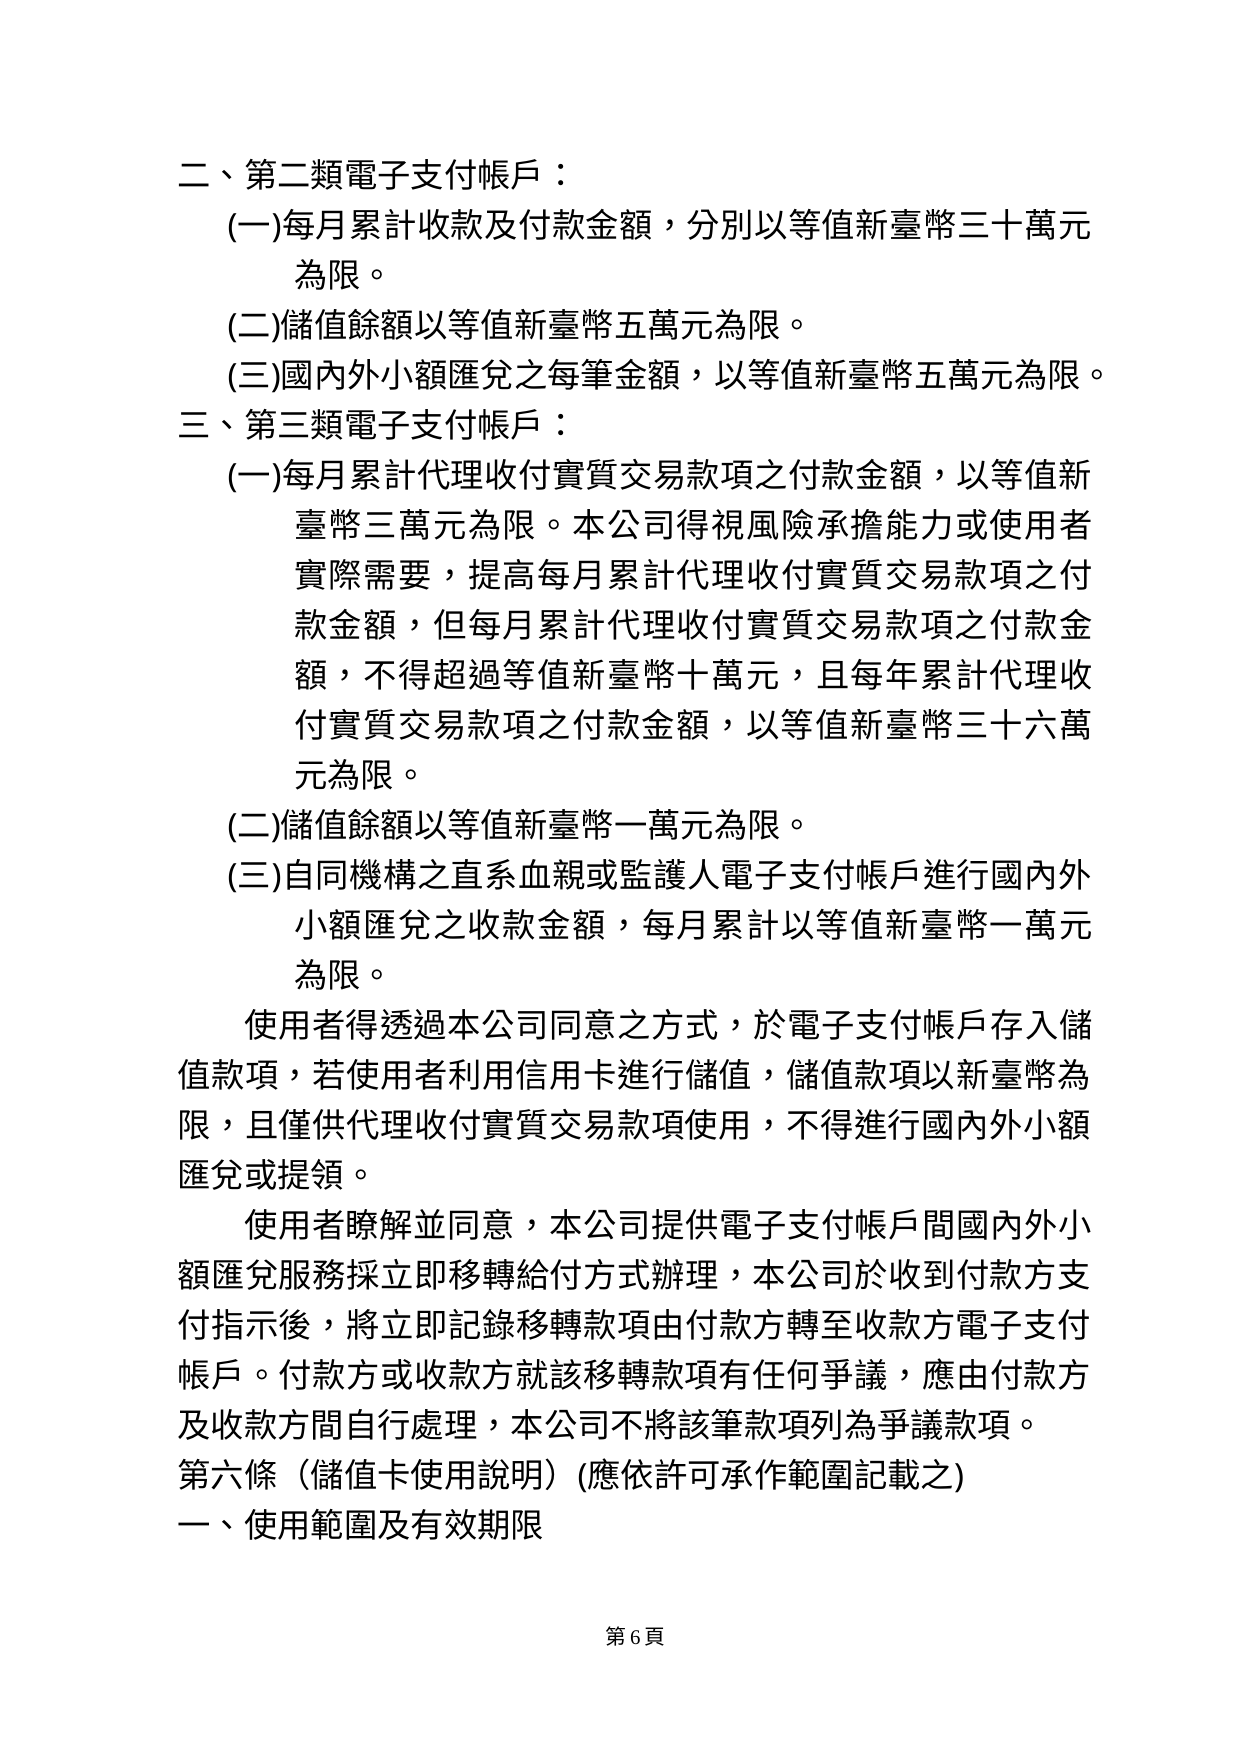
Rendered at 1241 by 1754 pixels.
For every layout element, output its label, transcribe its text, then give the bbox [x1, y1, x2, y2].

text 三、第三類電子支付帳戶： [177, 398, 1092, 448]
text 一、使用範圍及有效期限 [177, 1498, 1092, 1548]
text (二)儲值餘額以等值新臺幣一萬元為限。 [227, 798, 1092, 848]
text (一)每月累計代理收付實質交易款項之付款金額，以等值新臺幣三萬元為限。本公司得視風險承擔能力或使用者實際需要，提高每月累計代理收付實質交易款項之付款金額，但每月累計代理收付實質交易款項之付款金額，不得超過等值新臺幣十萬元，且每年累計代理收付實質交易款項之付款金額，以等值新臺幣三十六萬元為限。 [227, 448, 1092, 798]
text 二、第二類電子支付帳戶： [177, 148, 1092, 198]
text 使用者得透過本公司同意之方式，於電子支付帳戶存入儲值款項，若使用者利用信用卡進行儲值，儲值款項以新臺幣為限，且僅供代理收付實質交易款項使用，不得進行國內外小額匯兌或提領。 [177, 998, 1092, 1198]
text 第六條（儲值卡使用說明）(應依許可承作範圍記載之) [177, 1448, 1092, 1498]
text (二)儲值餘額以等值新臺幣五萬元為限。 [227, 298, 1092, 348]
text 使用者瞭解並同意，本公司提供電子支付帳戶間國內外小額匯兌服務採立即移轉給付方式辦理，本公司於收到付款方支付指示後，將立即記錄移轉款項由付款方轉至收款方電子支付帳戶。付款方或收款方就該移轉款項有任何爭議，應由付款方及收款方間自行處理，本公司不將該筆款項列為爭議款項。 [177, 1198, 1092, 1448]
text (一)每月累計收款及付款金額，分別以等值新臺幣三十萬元為限。 [227, 198, 1092, 298]
text (三)自同機構之直系血親或監護人電子支付帳戶進行國內外小額匯兌之收款金額，每月累計以等值新臺幣一萬元為限。 [227, 848, 1092, 998]
text (三)國內外小額匯兌之每筆金額，以等值新臺幣五萬元為限。 [227, 348, 1092, 398]
